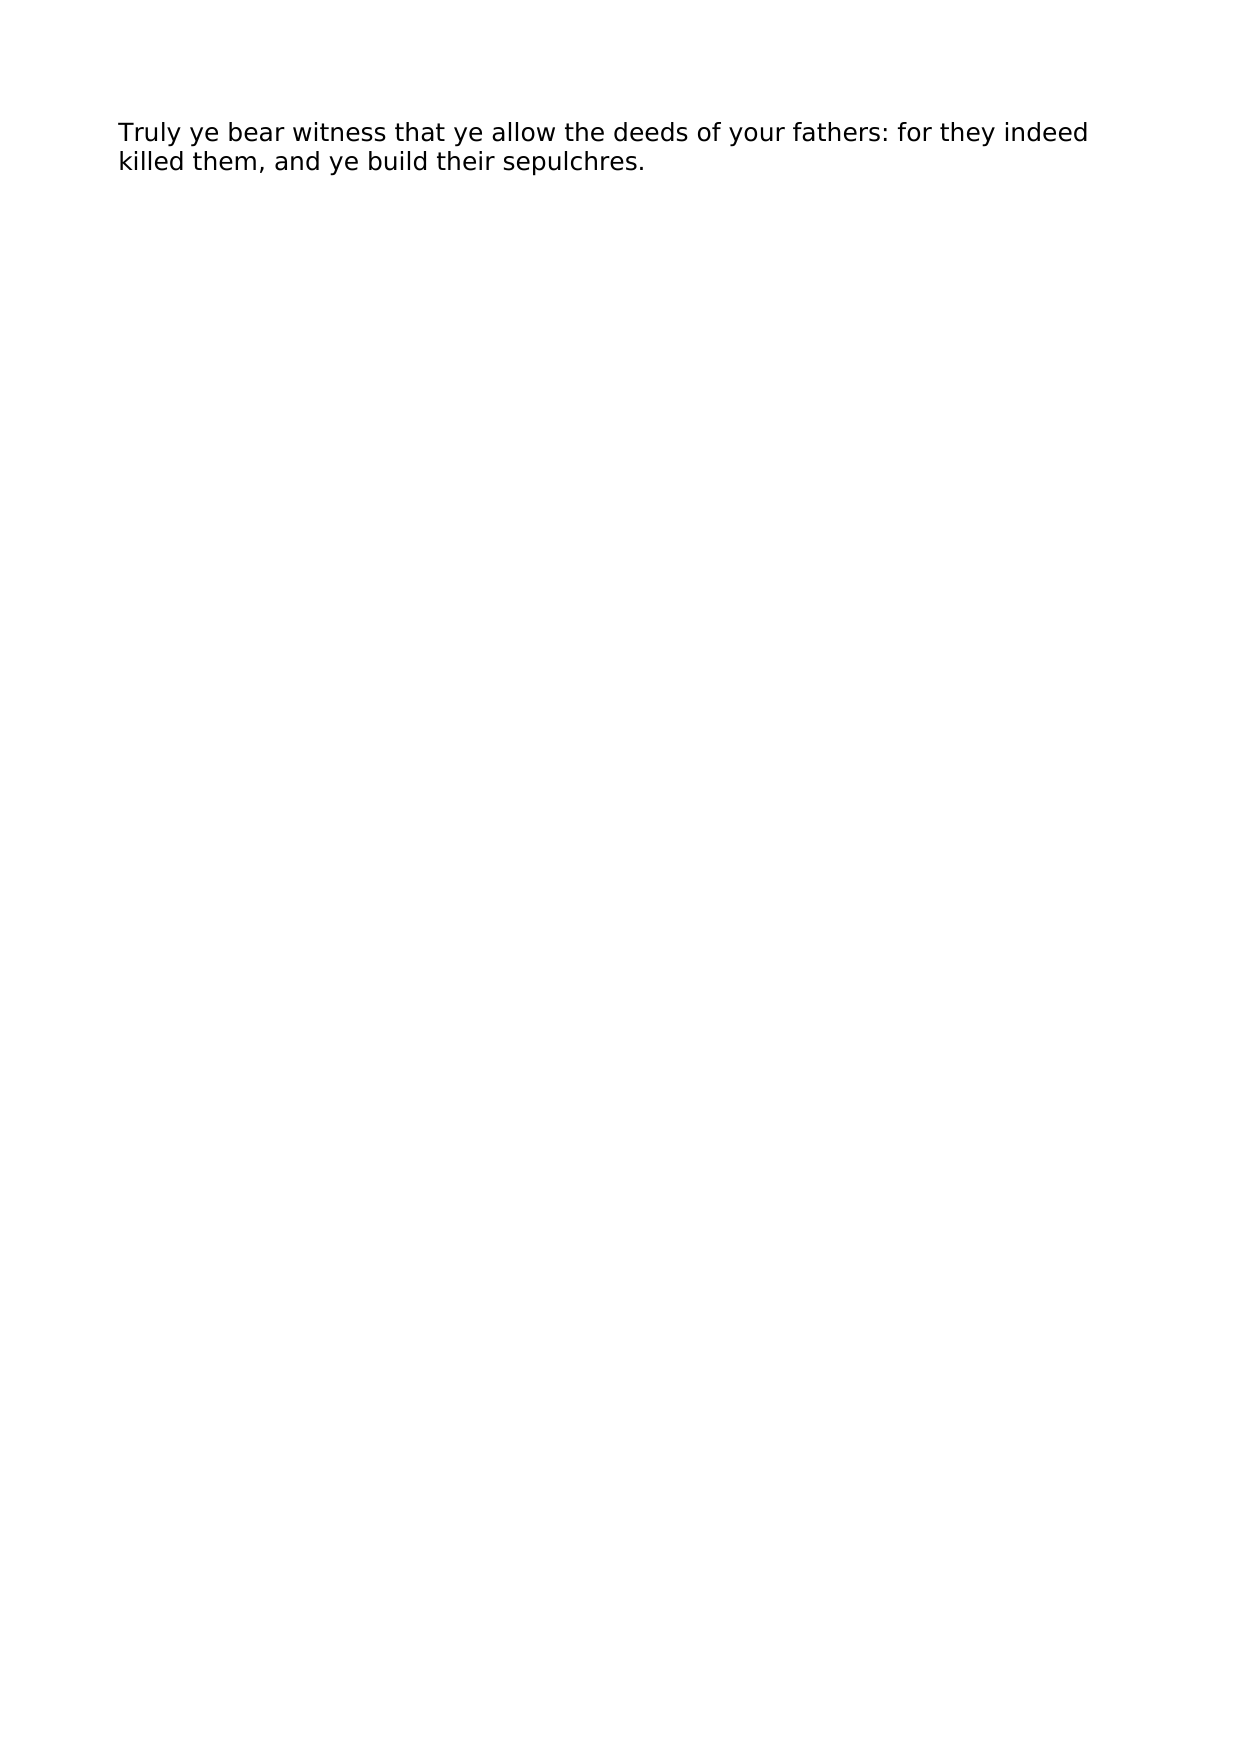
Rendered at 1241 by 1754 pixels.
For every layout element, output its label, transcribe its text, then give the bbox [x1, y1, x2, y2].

text Truly ye bear witness that ye allow the deeds of your fathers: for they indeed killed them, and ye build their sepulchres. [118, 118, 1122, 176]
